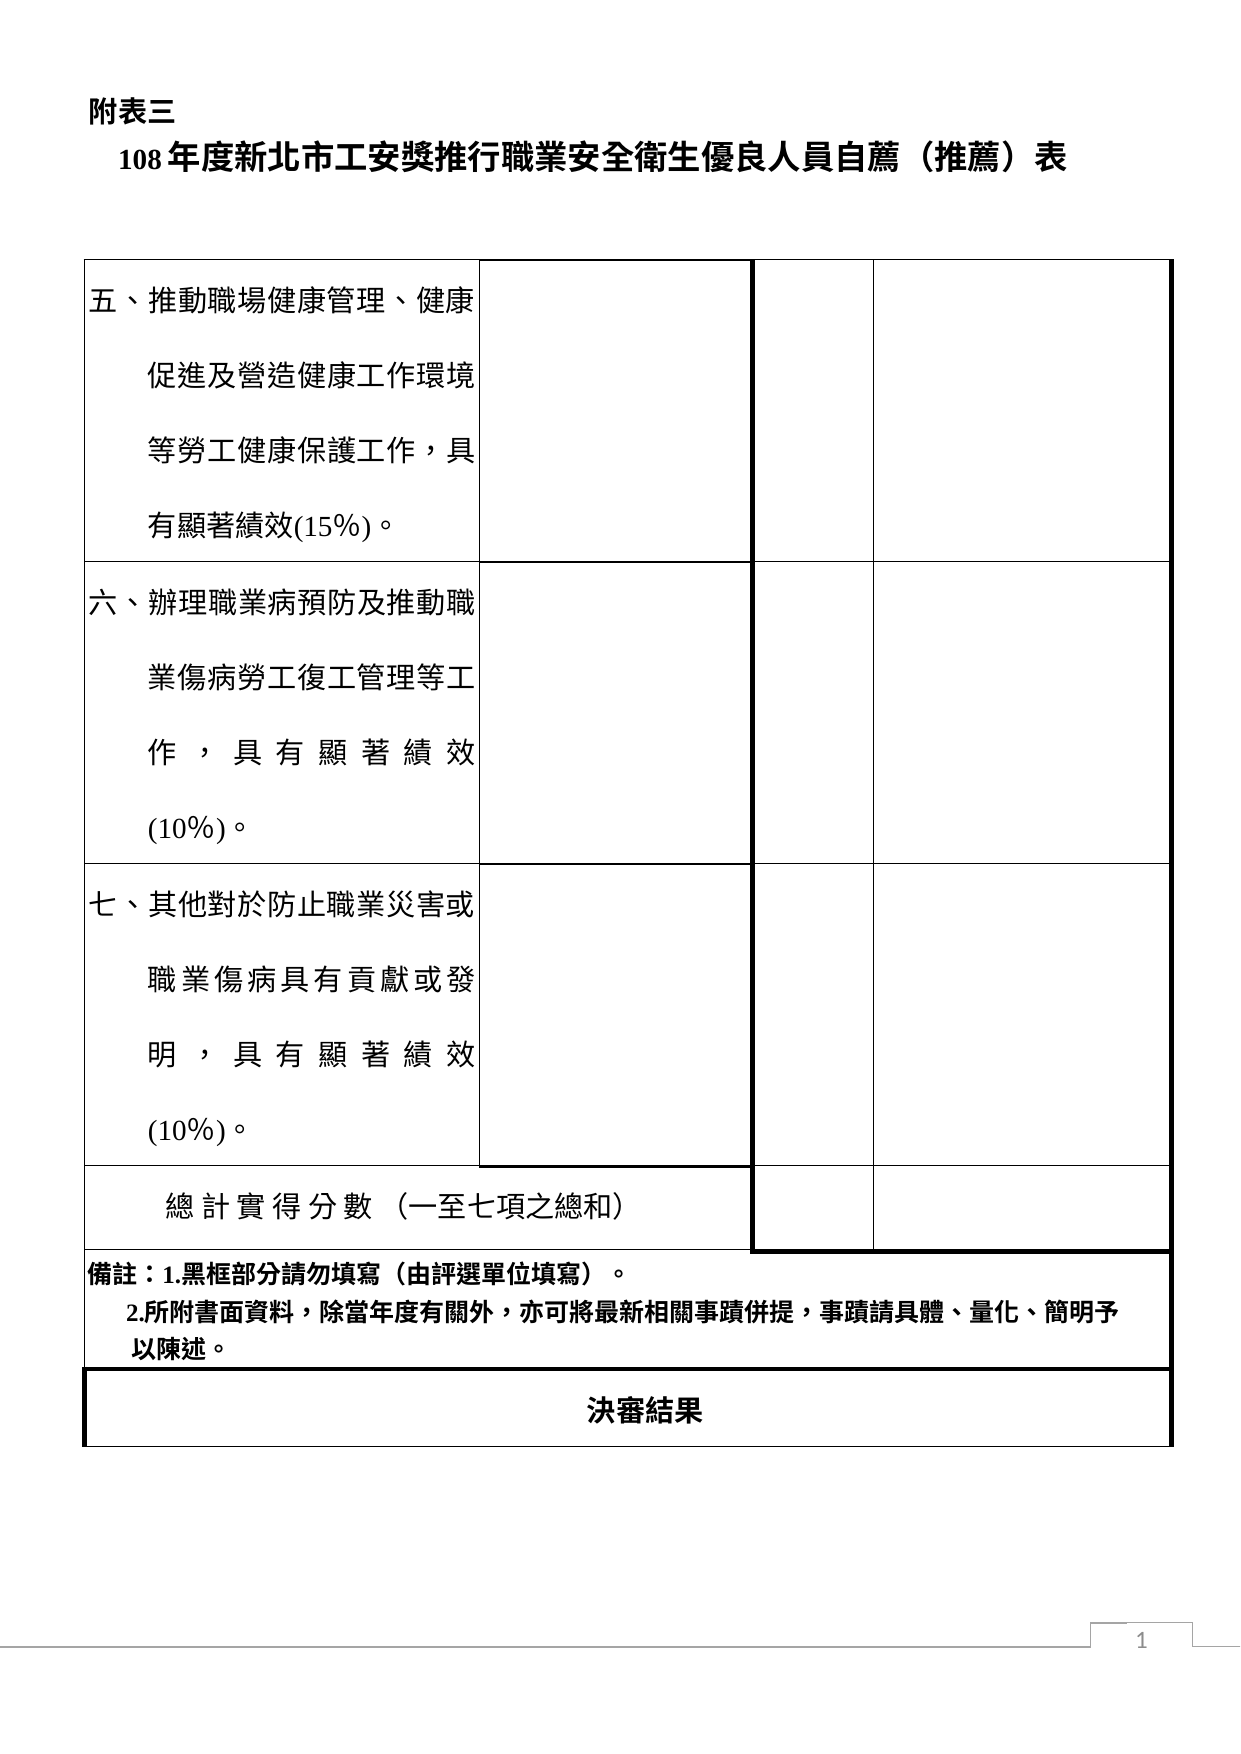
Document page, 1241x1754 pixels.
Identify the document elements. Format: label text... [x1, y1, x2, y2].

table_cell [480, 261, 750, 561]
table_cell [755, 1166, 873, 1249]
table_cell [755, 260, 873, 561]
table_cell [480, 865, 750, 1165]
table_cell 總 計 實 得 分 數 （一至七項之總和） [85, 1166, 750, 1249]
table_cell 決審結果 [87, 1371, 1169, 1446]
table_cell [874, 1166, 1169, 1249]
table_cell [874, 260, 1169, 561]
table_cell 六、辦理職業病預防及推動職業傷病勞工復工管理等工作，具有顯著績效(10％)。 [85, 562, 479, 863]
table_cell 七、其他對於防止職業災害或職業傷病具有貢獻或發明，具有顯著績效(10％)。 [85, 864, 479, 1165]
table_cell 五、推動職場健康管理、健康促進及營造健康工作環境等勞工健康保護工作，具有顯著績效(15％)。 [85, 260, 479, 561]
table_cell [755, 864, 873, 1165]
table_cell 備註：1.黑框部分請勿填寫（由評選單位填寫）。 2.所附書面資料，除當年度有關外，亦可將最新相關事蹟併提，事蹟請具體、量化、簡明予 以陳述。 [85, 1250, 1169, 1367]
table_cell [755, 562, 873, 863]
table_cell [874, 864, 1169, 1165]
table_cell [874, 562, 1169, 863]
table_cell [480, 563, 750, 863]
